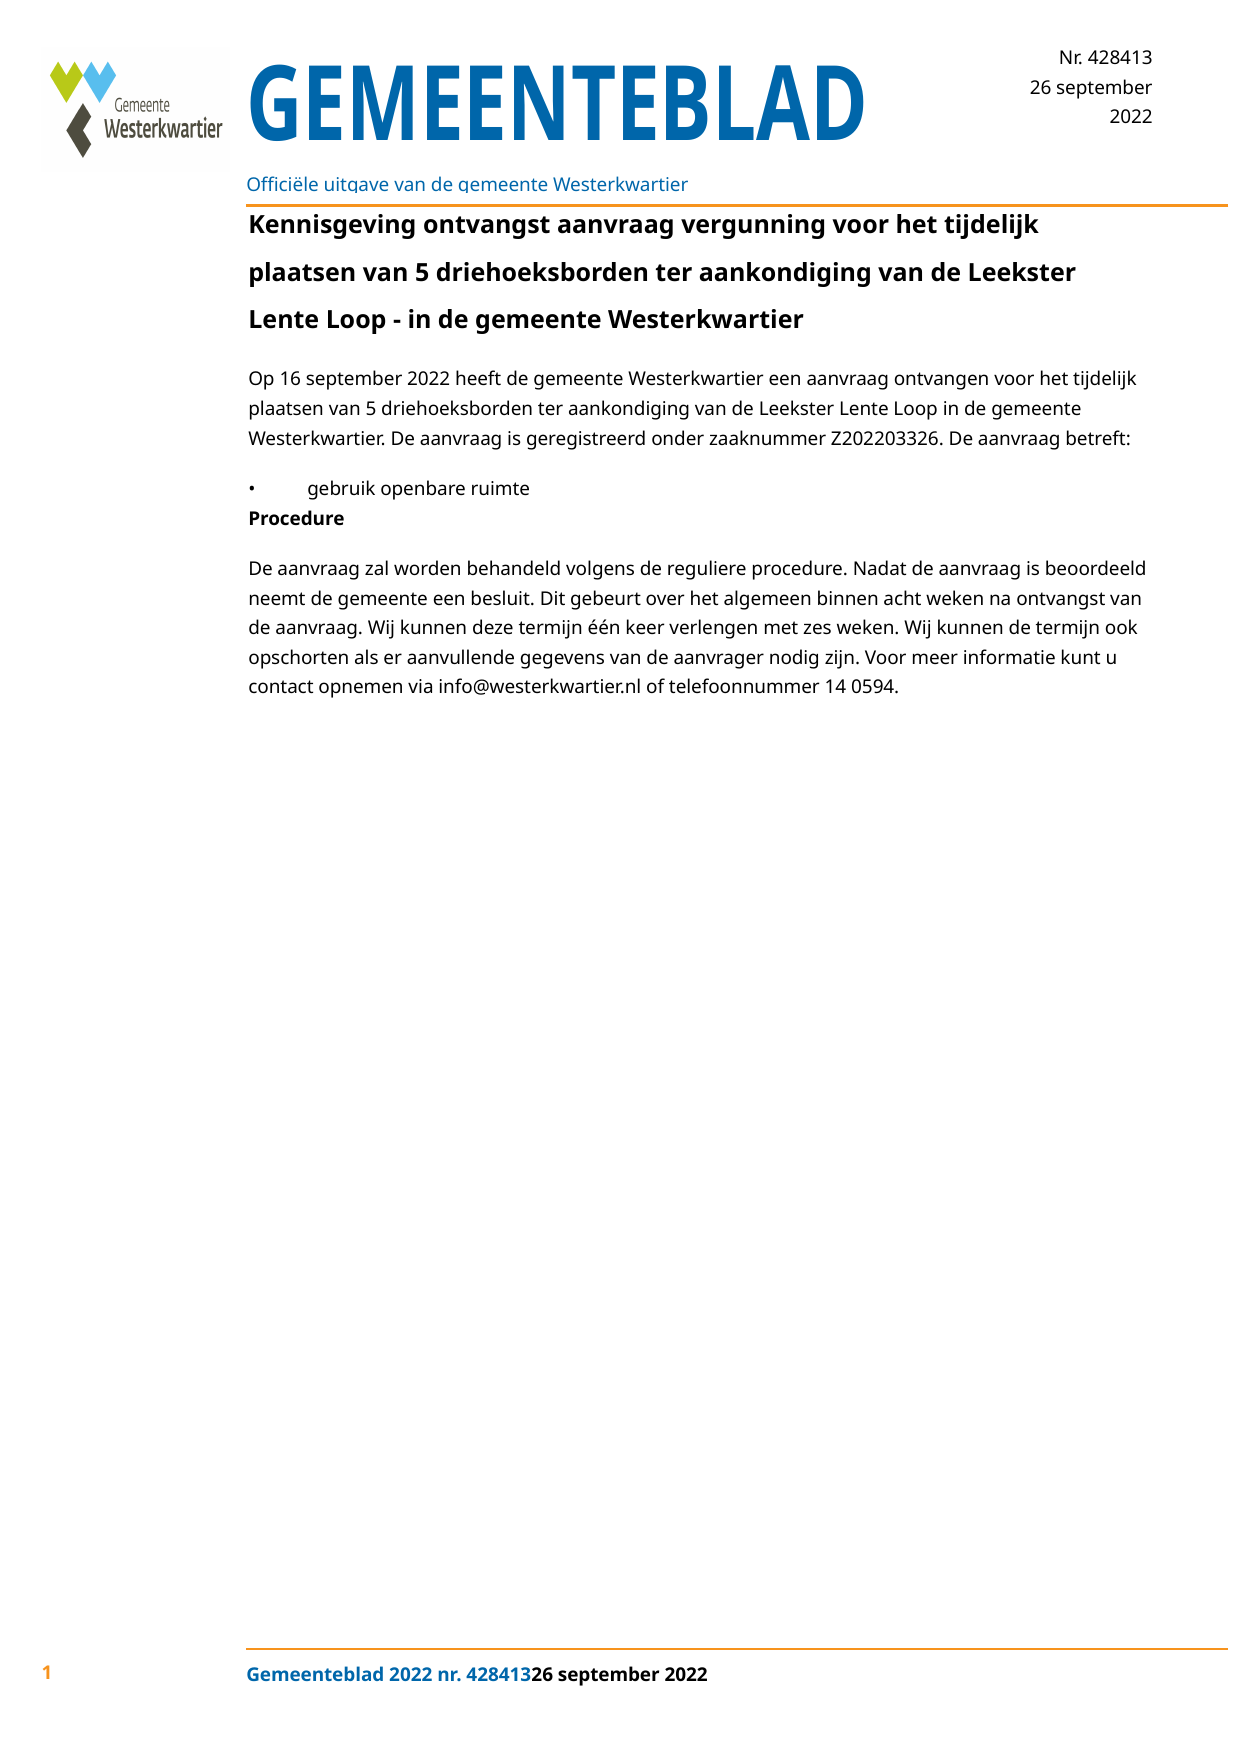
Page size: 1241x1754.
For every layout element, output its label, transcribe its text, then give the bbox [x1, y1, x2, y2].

text De aanvraag zal worden behandeld volgens de reguliere procedure. Nadat de aanvraag is beoordeeld neemt de gemeente een besluit. Dit gebeurt over het algemeen binnen acht weken na ontvangst van de aanvraag. Wij kunnen deze termijn één keer verlengen met zes weken. Wij kunnen de termijn ook opschorten als er aanvullende gegevens van de aanvrager nodig zijn. Voor meer informatie kunt u contact opnemen via info@westerkwartier.nl of telefoonnummer 14 0594. [248, 555, 1152, 699]
text Kennisgeving ontvangst aanvraag vergunning voor het tijdelijk plaatsen van 5 driehoeksborden ter aankondiging van de Leekster Lente Loop - in de gemeente Westerkwartier [248, 207, 1152, 336]
text Op 16 september 2022 heeft de gemeente Westerkwartier een aanvraag ontvangen voor het tijdelijk plaatsen van 5 driehoeksborden ter aankondiging van de Leekster Lente Loop in de gemeente Westerkwartier. De aanvraag is geregistreerd onder zaaknummer Z202203326. De aanvraag betreft: [248, 366, 1152, 450]
list gebruik openbare ruimte [248, 475, 1152, 501]
picture [41, 47, 231, 172]
text Procedure [248, 505, 1152, 530]
